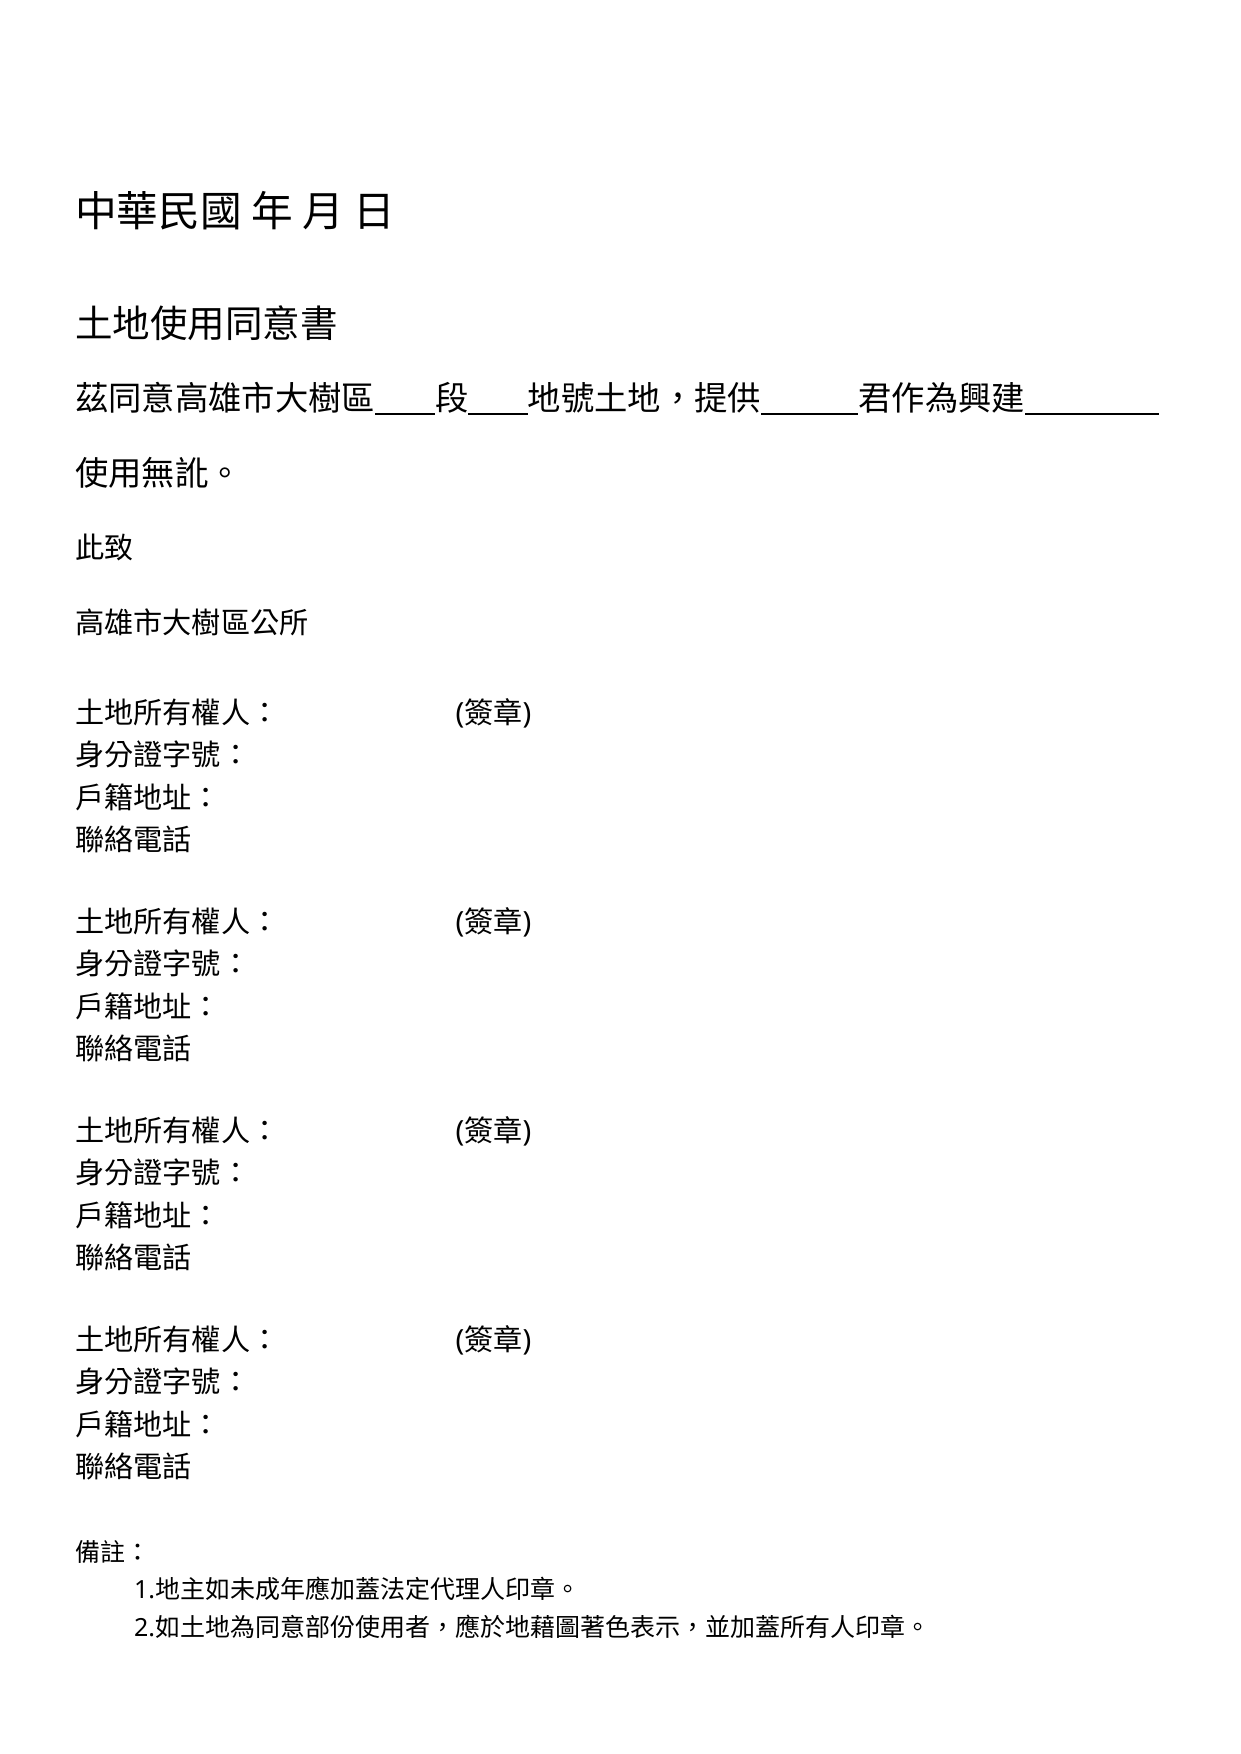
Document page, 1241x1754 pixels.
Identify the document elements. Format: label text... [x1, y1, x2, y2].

text 土地所有權人： (簽章) [75, 689, 1165, 732]
text 身分證字號： [75, 1150, 1165, 1192]
text 戶籍地址： [75, 774, 1165, 816]
text 土地所有權人： (簽章) [75, 898, 1165, 941]
text 土地使用同意書 [75, 277, 1165, 352]
text 戶籍地址： [75, 1401, 1165, 1443]
text 戶籍地址： [75, 1192, 1165, 1234]
text 高雄市大樹區公所 [75, 577, 1165, 652]
text 此致 [75, 502, 1165, 577]
text 聯絡電話 [75, 816, 1165, 859]
text 備註： [75, 1525, 1165, 1563]
text 身分證字號： [75, 941, 1165, 983]
text 土地所有權人： (簽章) [75, 1107, 1165, 1150]
text 中華民國 年 月 日 [75, 164, 1165, 239]
text 戶籍地址： [75, 983, 1165, 1025]
text 茲同意高雄市大樹區 段 地號土地，提供 君作為興建 使用無訛。 [75, 352, 1165, 502]
text 聯絡電話 [75, 1234, 1165, 1277]
text 土地所有權人： (簽章) [75, 1316, 1165, 1359]
text 1.地主如未成年應加蓋法定代理人印章。 [134, 1563, 1165, 1600]
text 聯絡電話 [75, 1025, 1165, 1068]
text 身分證字號： [75, 1359, 1165, 1401]
text 聯絡電話 [75, 1443, 1165, 1486]
text 2.如土地為同意部份使用者，應於地藉圖著色表示，並加蓋所有人印章。 [134, 1600, 1165, 1638]
text 身分證字號： [75, 732, 1165, 774]
